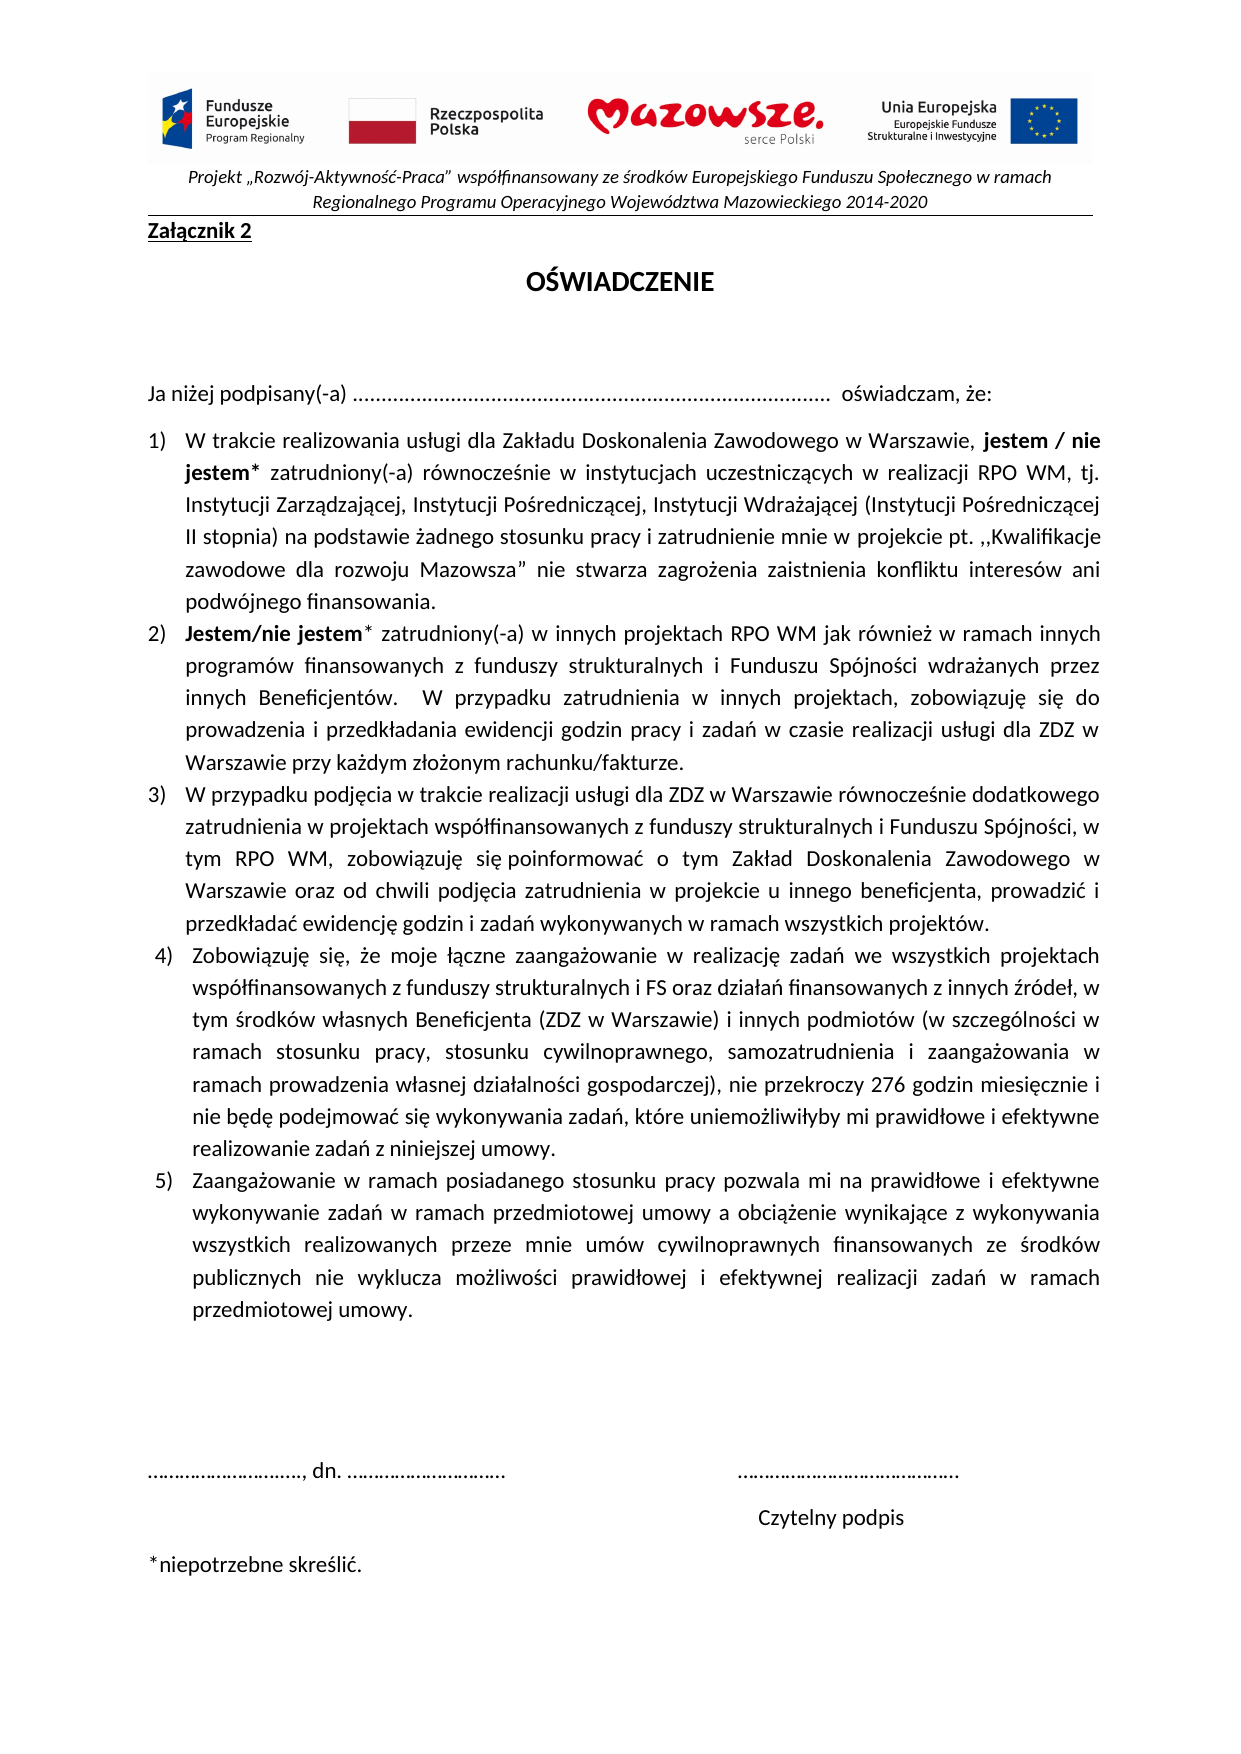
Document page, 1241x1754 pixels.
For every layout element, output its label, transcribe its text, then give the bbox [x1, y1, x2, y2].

list Jestem/nie jestem* zatrudniony(-a) w innych projektach RPO WM jak również w ramach innych programów finansowanych z funduszy strukturalnych i Funduszu Spójności wdrażanych przez innych Beneficjentów. W przypadku zatrudnienia w innych projektach, zobowiązuję się do prowadzenia i przedkładania ewidencji godzin pracy i zadań w czasie realizacji usługi dla ZDZ w Warszawie przy każdym złożonym rachunku/fakturze. [148, 619, 1101, 776]
text OŚWIADCZENIE [148, 263, 1093, 299]
list W przypadku podjęcia w trakcie realizacji usługi dla ZDZ w Warszawie równocześnie dodatkowego zatrudnienia w projektach współfinansowanych z funduszy strukturalnych i Funduszu Spójności, w tym RPO WM, zobowiązuję się poinformować o tym Zakład Doskonalenia Zawodowego w Warszawie oraz od chwili podjęcia zatrudnienia w projekcie u innego beneficjenta, prowadzić i przedkładać ewidencję godzin i zadań wykonywanych w ramach wszystkich projektów. [148, 780, 1101, 937]
text Załącznik 2 [148, 216, 1093, 244]
text …………………….…., dn. ………………………… …………………………………… [148, 1456, 1101, 1484]
text Czytelny podpis [148, 1503, 1101, 1531]
text Ja niżej podpisany(-a) ................................................................................... oświadczam, że: [148, 379, 1101, 407]
list Zobowiązuję się, że moje łączne zaangażowanie w realizację zadań we wszystkich projektach współfinansowanych z funduszy strukturalnych i FS oraz działań finansowanych z innych źródeł, w tym środków własnych Beneficjenta (ZDZ w Warszawie) i innych podmiotów (w szczególności w ramach stosunku pracy, stosunku cywilnoprawnego, samozatrudnienia i zaangażowania w ramach prowadzenia własnej działalności gospodarczej), nie przekroczy 276 godzin miesięcznie i nie będę podejmować się wykonywania zadań, które uniemożliwiłyby mi prawidłowe i efektywne realizowanie zadań z niniejszej umowy. [154, 941, 1101, 1162]
list W trakcie realizowania usługi dla Zakładu Doskonalenia Zawodowego w Warszawie, jestem / nie jestem* zatrudniony(-a) równocześnie w instytucjach uczestniczących w realizacji RPO WM, tj. Instytucji Zarządzającej, Instytucji Pośredniczącej, Instytucji Wdrażającej (Instytucji Pośredniczącej II stopnia) na podstawie żadnego stosunku pracy i zatrudnienie mnie w projekcie pt. ,,Kwalifikacje zawodowe dla rozwoju Mazowsza” nie stwarza zagrożenia zaistnienia konfliktu interesów ani podwójnego finansowania. [148, 426, 1101, 615]
text *niepotrzebne skreślić. [148, 1550, 1101, 1578]
list Zaangażowanie w ramach posiadanego stosunku pracy pozwala mi na prawidłowe i efektywne wykonywanie zadań w ramach przedmiotowej umowy a obciążenie wynikające z wykonywania wszystkich realizowanych przeze mnie umów cywilnoprawnych finansowanych ze środków publicznych nie wyklucza możliwości prawidłowej i efektywnej realizacji zadań w ramach przedmiotowej umowy. [154, 1166, 1101, 1323]
picture [147, 73, 1093, 164]
